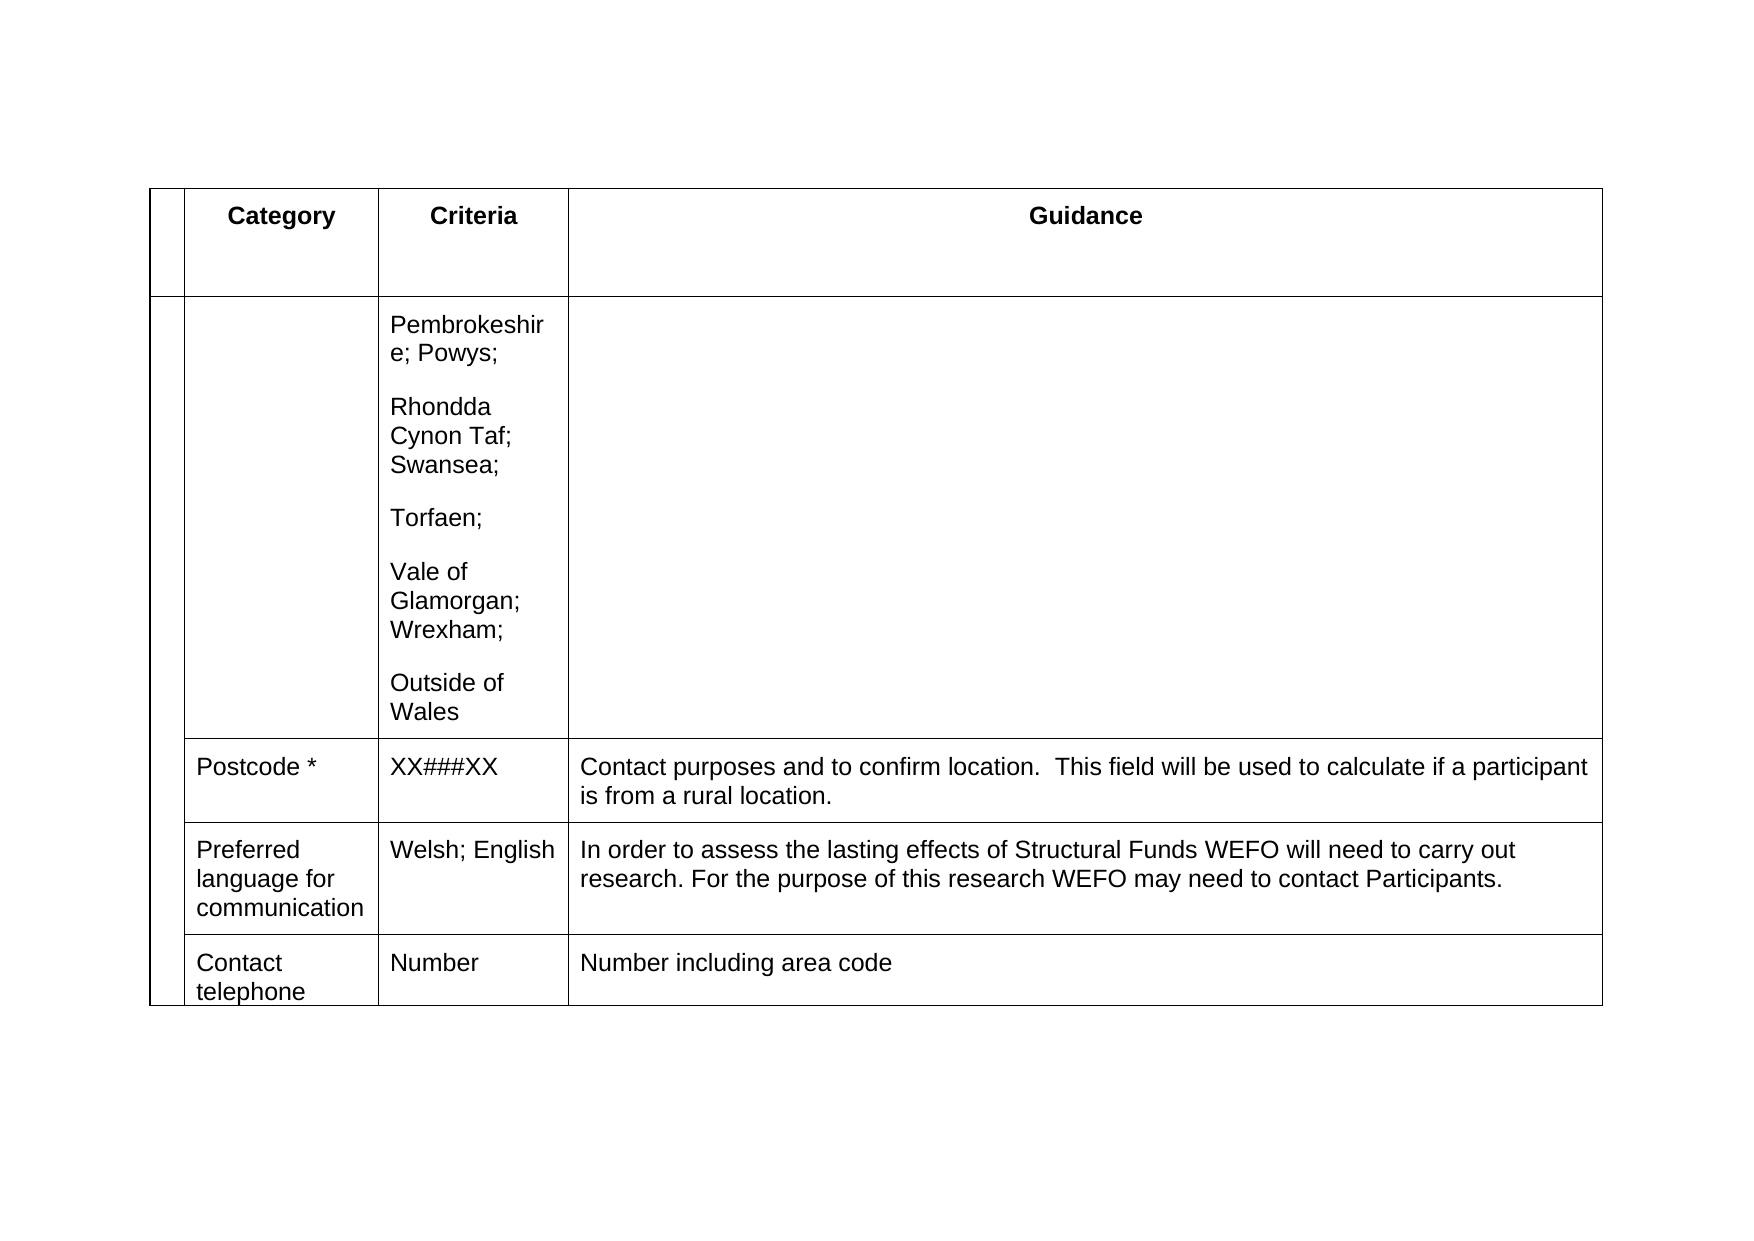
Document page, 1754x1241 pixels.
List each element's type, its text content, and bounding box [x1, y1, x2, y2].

table_cell Postcode * [185, 739, 378, 822]
table_cell Pembrokeshire; Powys; Rhondda Cynon Taf; Swansea; Torfaen; Vale of Glamorgan; Wrexham; Outside of Wales [379, 297, 568, 738]
table_cell [185, 297, 378, 738]
table_cell Welsh; English [379, 823, 568, 934]
table_cell Number [379, 935, 568, 1005]
table_cell Number including area code [569, 935, 1602, 1005]
table_cell XX###XX [379, 739, 568, 822]
table_cell In order to assess the lasting effects of Structural Funds WEFO will need to carry out research. For the purpose of this research WEFO may need to contact Participants. [569, 823, 1602, 934]
table_cell [569, 297, 1602, 738]
table_cell [151, 297, 184, 1005]
table_header [151, 189, 184, 296]
table_header Category [185, 189, 378, 296]
table_header Criteria [379, 189, 568, 296]
table_cell Contact telephone [185, 935, 378, 1005]
table_header Guidance [569, 189, 1602, 296]
table_cell Contact purposes and to confirm location. This field will be used to calculate if a participant is from a rural location. [569, 739, 1602, 822]
table_cell Preferred language for communication [185, 823, 378, 934]
